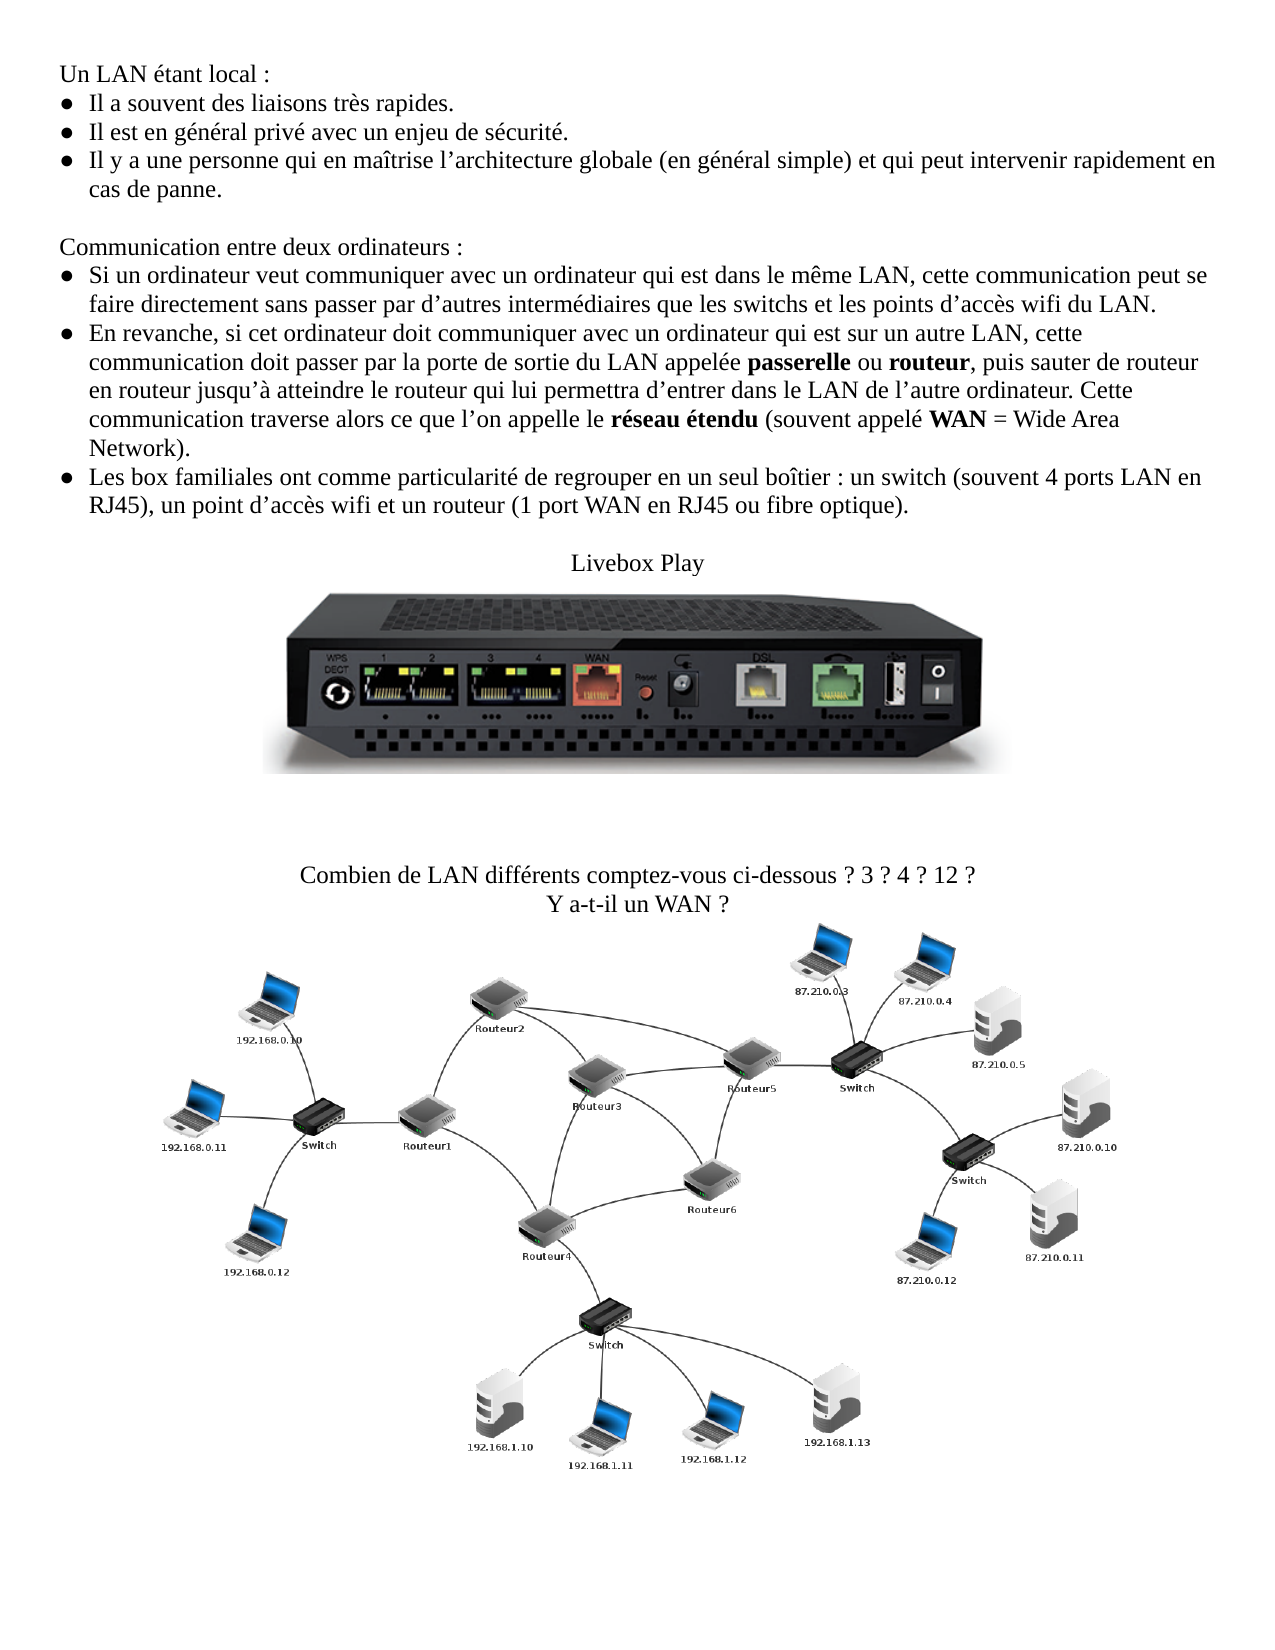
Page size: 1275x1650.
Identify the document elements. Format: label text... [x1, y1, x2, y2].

list En revanche, si cet ordinateur doit communiquer avec un ordinateur qui est sur un autre LAN, cette communication doit passer par la porte de sortie du LAN appelée passerelle ou routeur, puis sauter de routeur en routeur jusqu’à atteindre le routeur qui lui permettra d’entrer dans le LAN de l’autre ordinateur. Cette communication traverse alors ce que l’on appelle le réseau étendu (souvent appelé WAN = Wide Area Network). [59, 318, 1216, 462]
picture [262, 576, 1013, 774]
list Si un ordinateur veut communiquer avec un ordinateur qui est dans le même LAN, cette communication peut se faire directement sans passer par d’autres intermédiaires que les switchs et les points d’accès wifi du LAN. [59, 260, 1216, 318]
text Combien de LAN différents comptez-vous ci-dessous ? 3 ? 4 ? 12 ? [59, 860, 1216, 889]
text Un LAN étant local : [59, 59, 1216, 88]
text Communication entre deux ordinateurs : [59, 232, 1216, 260]
list Il y a une personne qui en maîtrise l’architecture globale (en général simple) et qui peut intervenir rapidement en cas de panne. [59, 145, 1216, 203]
text Livebox Play [59, 548, 1216, 577]
picture [155, 917, 1120, 1472]
text Y a-t-il un WAN ? [59, 889, 1216, 917]
list Les box familiales ont comme particularité de regrouper en un seul boîtier : un switch (souvent 4 ports LAN en RJ45), un point d’accès wifi et un routeur (1 port WAN en RJ45 ou fibre optique). [59, 462, 1216, 519]
list Il est en général privé avec un enjeu de sécurité. [59, 117, 1216, 145]
list Il a souvent des liaisons très rapides. [59, 88, 1216, 117]
